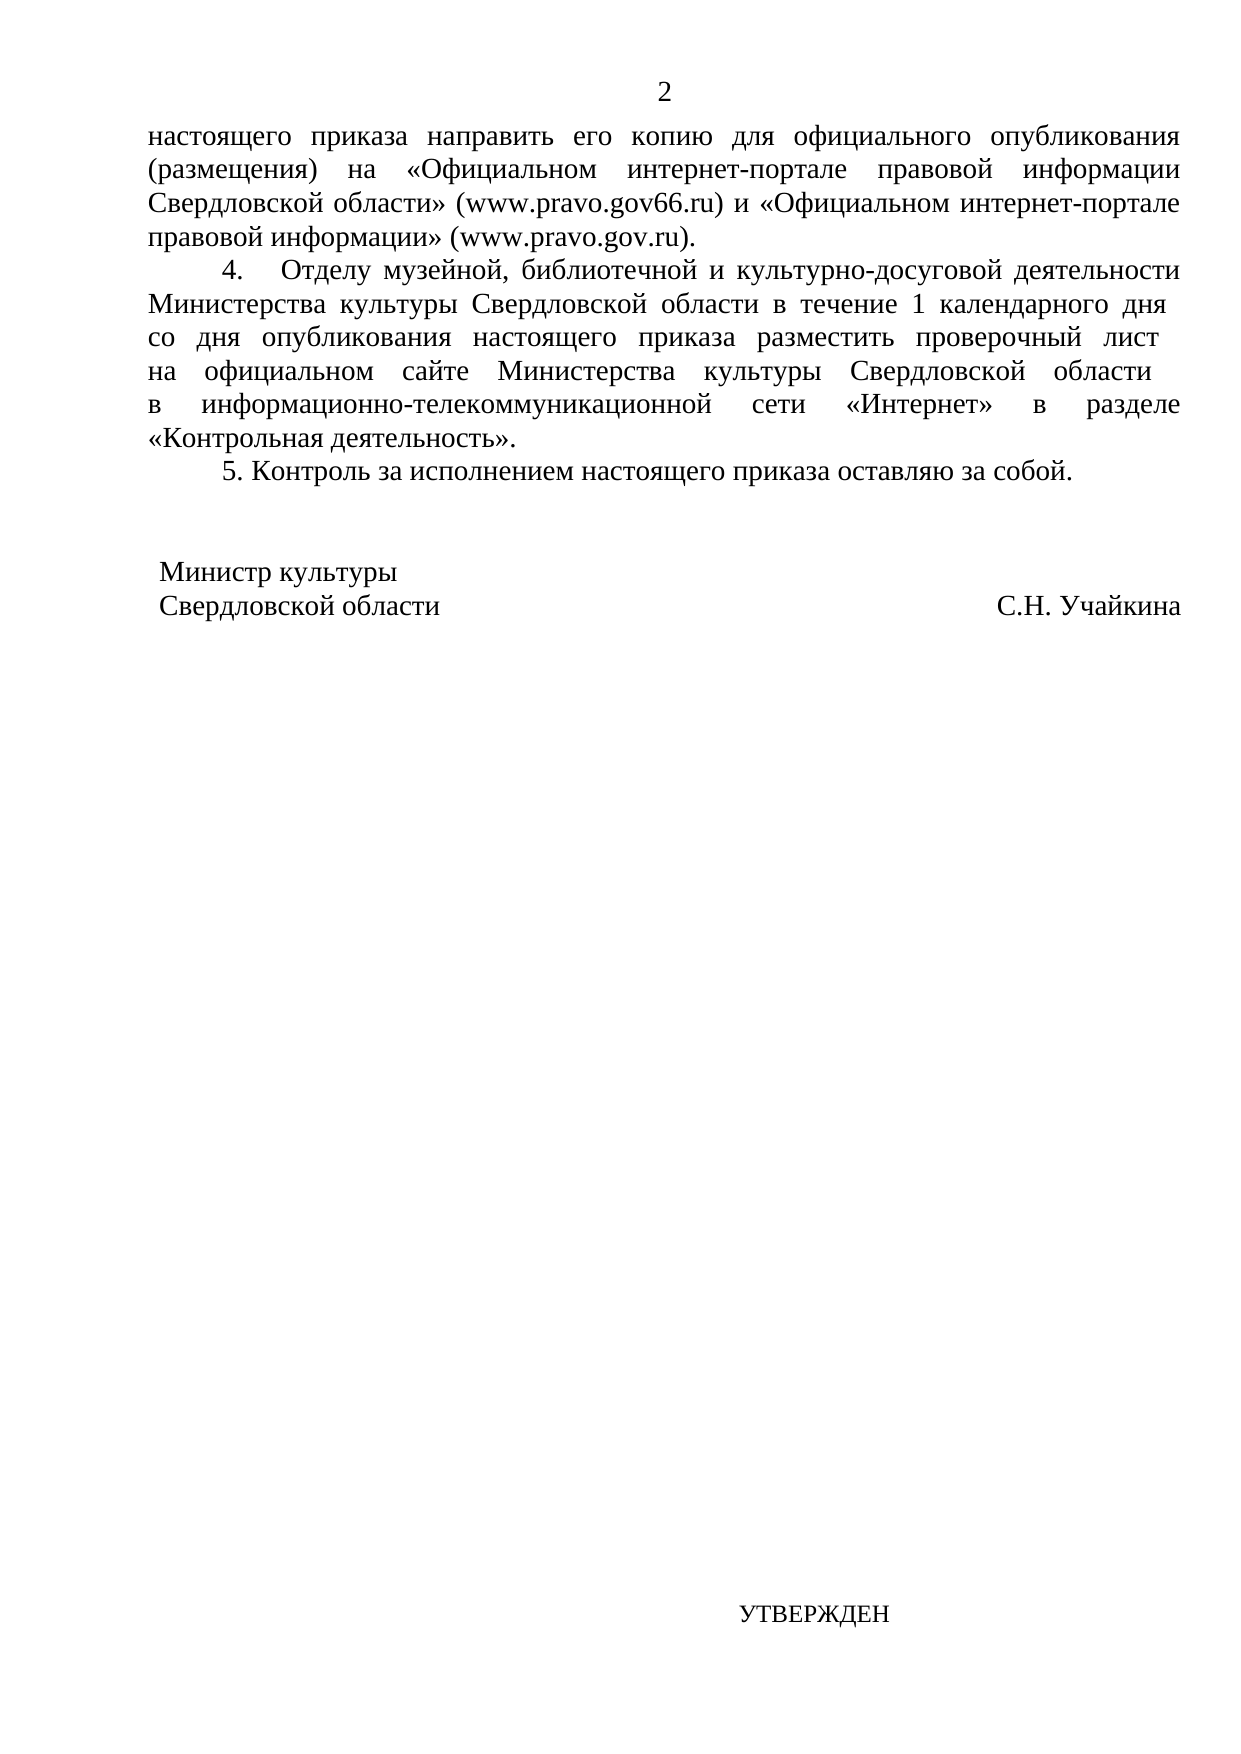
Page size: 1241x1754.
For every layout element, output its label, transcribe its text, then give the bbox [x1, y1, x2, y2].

list настоящего приказа направить его копию для официального опубликования (размещения) на «Официальном интернет-портале правовой информации Свердловской области» (www.pravo.gov66.ru) и «Официальном интернет-портале правовой информации» (www.pravo.gov.ru). [148, 118, 1181, 252]
list Отделу музейной, библиотечной и культурно-досуговой деятельности Министерства культуры Свердловской области в течение 1 календарного дня со дня опубликования настоящего приказа разместить проверочный лист на официальном сайте Министерства культуры Свердловской области в информационно-телекоммуникационной сети «Интернет» в разделе «Контрольная деятельность». [148, 252, 1181, 453]
table_header С.Н. Учайкина [677, 521, 1192, 621]
table_header Министр культуры Свердловской области [159, 521, 677, 621]
text УТВЕРЖДЕН [738, 1599, 1181, 1627]
list Контроль за исполнением настоящего приказа оставляю за собой. [148, 453, 1181, 487]
